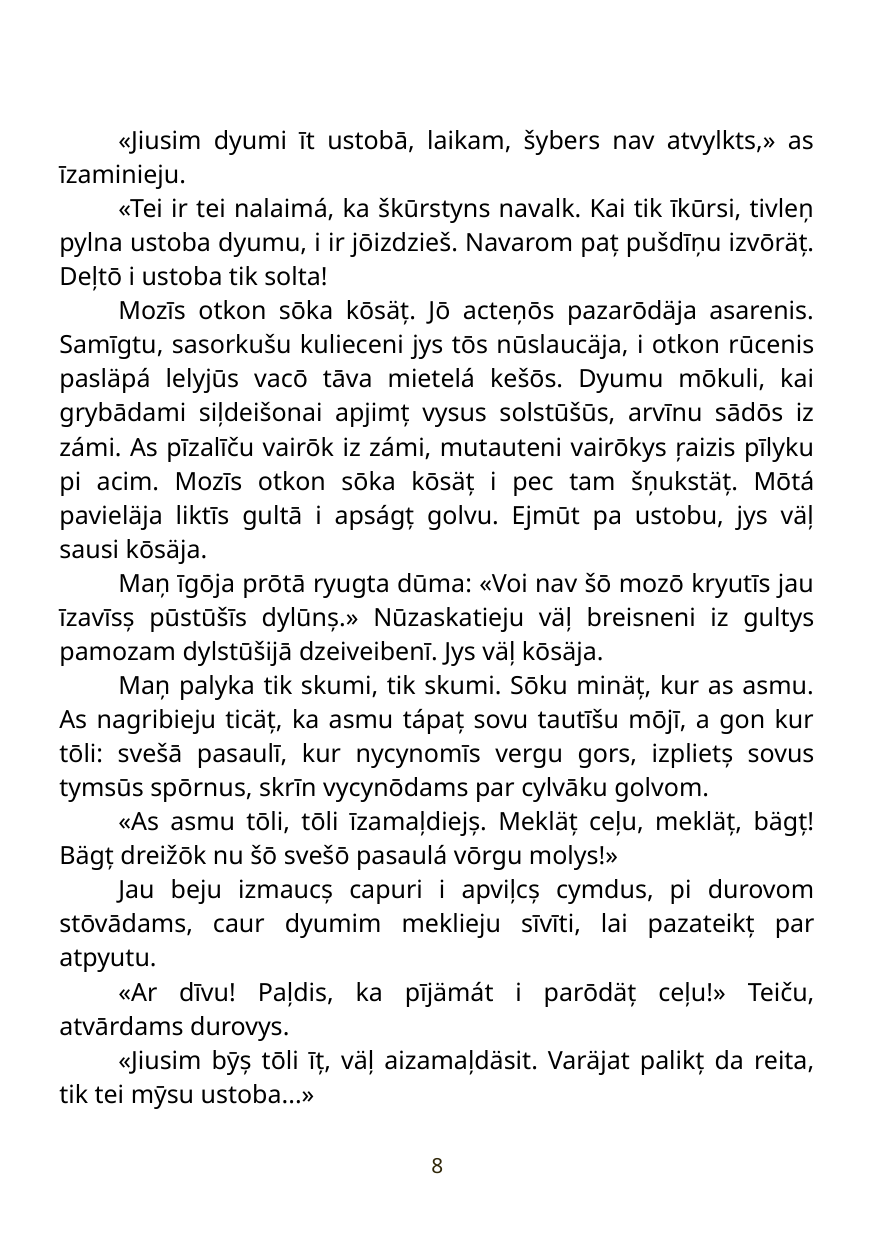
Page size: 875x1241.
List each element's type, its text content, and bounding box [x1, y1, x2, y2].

text «As asmu tōli, tōli īzamaļdiejș. Mekläț ceļu, mekläț, bägț! Bägț dreižōk nu šō svešō pasaulá vōrgu molys!» [59, 804, 815, 872]
text Maņ īgōja prōtā ryugta dūma: «Voi nav šō mozō kryutīs jau īzavīsș pūstūšīs dylūnș.» Nūzaskatieju väļ breisneni iz gultys pamozam dylstūšijā dzeiveibenī. Jys väļ kōsäja. [59, 565, 815, 668]
text «Tei ir tei nalaimá, ka škūrstyns navalk. Kai tik īkūrsi, tivleņ pylna ustoba dyumu, i ir jōizdzieš. Navarom paț pušdīņu izvōräț. Deļtō i ustoba tik solta! [59, 191, 815, 293]
text Jau beju izmaucș capuri i apviļcș cymdus, pi durovom stōvādams, caur dyumim meklieju sīvīti, lai pazateikț par atpyutu. [59, 872, 815, 974]
text «Jiusim dyumi īt ustobā, laikam, šybers nav atvylkts,» as īzaminieju. [59, 123, 815, 191]
text Maņ palyka tik skumi, tik skumi. Sōku minäț, kur as asmu. As nagribieju ticäț, ka asmu tápaț sovu tautīšu mōjī, a gon kur tōli: svešā pasaulī, kur nycynomīs vergu gors, izplietș sovus tymsūs spōrnus, skrīn vycynōdams par cylvāku golvom. [59, 668, 815, 804]
text Mozīs otkon sōka kōsäț. Jō acteņōs pazarōdäja asarenis. Samīgtu, sasorkušu kulieceni jys tōs nūslaucäja, i otkon rūcenis pasläpá lelyjūs vacō tāva mietelá kešōs. Dyumu mōkuli, kai grybādami siļdeišonai apjimț vysus solstūšūs, arvīnu sādōs iz zámi. As pīzalīču vairōk iz zámi, mutauteni vairōkys ŗaizis pīlyku pi acim. Mozīs otkon sōka kōsäț i pec tam šņukstäț. Mōtá pavieläja liktīs gultā i apságț golvu. Ejmūt pa ustobu, jys väļ sausi kōsäja. [59, 293, 815, 565]
text «Ar dīvu! Paļdis, ka pījämát i parōdäț ceļu!» Teiču, atvārdams durovys. [59, 974, 815, 1042]
text «Jiusim bȳș tōli īț, väļ aizamaļdäsit. Varäjat palikț da reita, tik tei mȳsu ustoba...» [59, 1042, 815, 1110]
